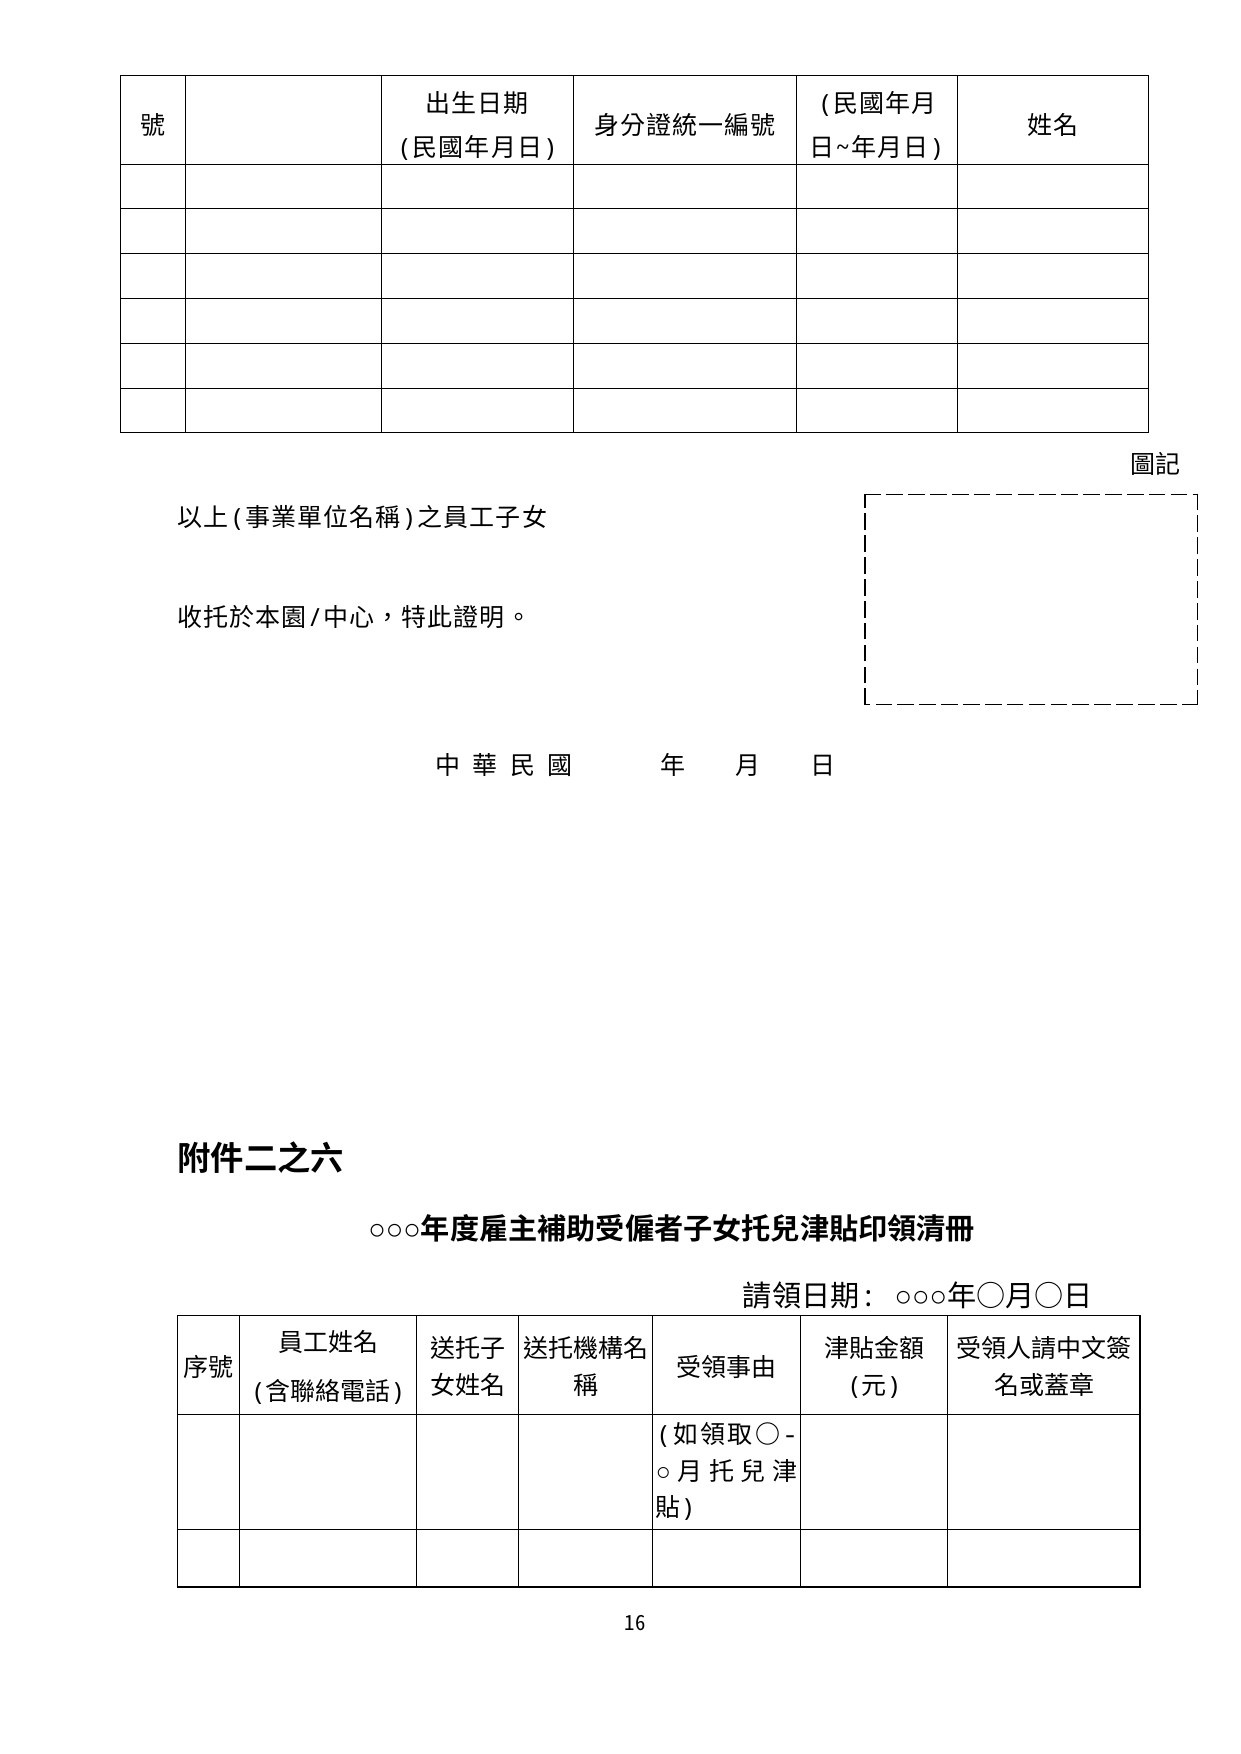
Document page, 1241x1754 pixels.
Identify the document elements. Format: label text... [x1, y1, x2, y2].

text 圖記 [1131, 453, 1199, 478]
table_cell [186, 165, 381, 208]
table_cell [519, 1530, 652, 1586]
table_cell [958, 254, 1148, 298]
table_cell [519, 1415, 652, 1528]
table_cell [958, 299, 1148, 343]
table_cell [797, 165, 957, 208]
table_cell [801, 1530, 947, 1586]
table_cell (如領取○-○月托兒津貼) [653, 1415, 800, 1528]
text 附件二之六 [177, 1131, 1092, 1181]
table_cell [121, 389, 185, 432]
table_header (民國年月日~年月日) [797, 76, 957, 163]
table_cell [186, 254, 381, 298]
table_cell [653, 1530, 800, 1586]
table_cell [417, 1415, 518, 1528]
table_cell [948, 1415, 1139, 1528]
table_header 號 [121, 76, 185, 163]
table_header 出生日期 (民國年月日) [382, 76, 573, 163]
table_cell [186, 209, 381, 253]
table_cell [797, 209, 957, 253]
table_header 姓名 [958, 76, 1148, 163]
table_cell [186, 299, 381, 343]
table_header 員工姓名 (含聯絡電話) [240, 1316, 416, 1414]
table_cell [574, 254, 796, 298]
table_cell [382, 209, 573, 253]
table_header 送托子女姓名 [417, 1316, 518, 1414]
table_cell [574, 209, 796, 253]
table_cell [797, 254, 957, 298]
table_cell [121, 165, 185, 208]
table_cell [121, 344, 185, 387]
table_cell [121, 209, 185, 253]
table_cell [574, 389, 796, 432]
table_header 津貼金額(元) [801, 1316, 947, 1414]
table_cell [958, 389, 1148, 432]
table_header 序號 [178, 1316, 239, 1414]
text ○○○年度雇主補助受僱者子女托兒津貼印領清冊 [177, 1206, 1092, 1248]
table_cell [574, 165, 796, 208]
table_cell [382, 299, 573, 343]
table_cell [797, 389, 957, 432]
text 請領日期: ○○○年○月○日 [177, 1273, 1092, 1315]
table_cell [186, 344, 381, 387]
table_cell [121, 254, 185, 298]
table_header 受領人請中文簽名或蓋章 [948, 1316, 1139, 1414]
table_cell [186, 389, 381, 432]
table_cell [382, 165, 573, 208]
table_cell [178, 1530, 239, 1586]
table_cell [574, 299, 796, 343]
table_cell [382, 254, 573, 298]
table_cell [948, 1530, 1139, 1586]
table_cell [178, 1415, 239, 1528]
table_cell [240, 1530, 416, 1586]
table_cell [797, 344, 957, 387]
text 中 華 民 國 年 月 日 [177, 751, 1092, 781]
table_cell [121, 299, 185, 343]
text 收托於本園/中心，特此證明。 [177, 533, 864, 633]
table_cell [382, 389, 573, 432]
table_header [186, 76, 381, 163]
table_cell [240, 1415, 416, 1528]
table_cell [958, 344, 1148, 387]
table_cell [958, 165, 1148, 208]
table_cell [801, 1415, 947, 1528]
table_header 送托機構名稱 [519, 1316, 652, 1414]
table_cell [574, 344, 796, 387]
text 以上(事業單位名稱)之員工子女 [177, 433, 1214, 705]
table_cell [417, 1530, 518, 1586]
table_cell [958, 209, 1148, 253]
table_header 身分證統一編號 [574, 76, 796, 163]
table_cell [382, 344, 573, 387]
table_header 受領事由 [653, 1316, 800, 1414]
table_cell [797, 299, 957, 343]
